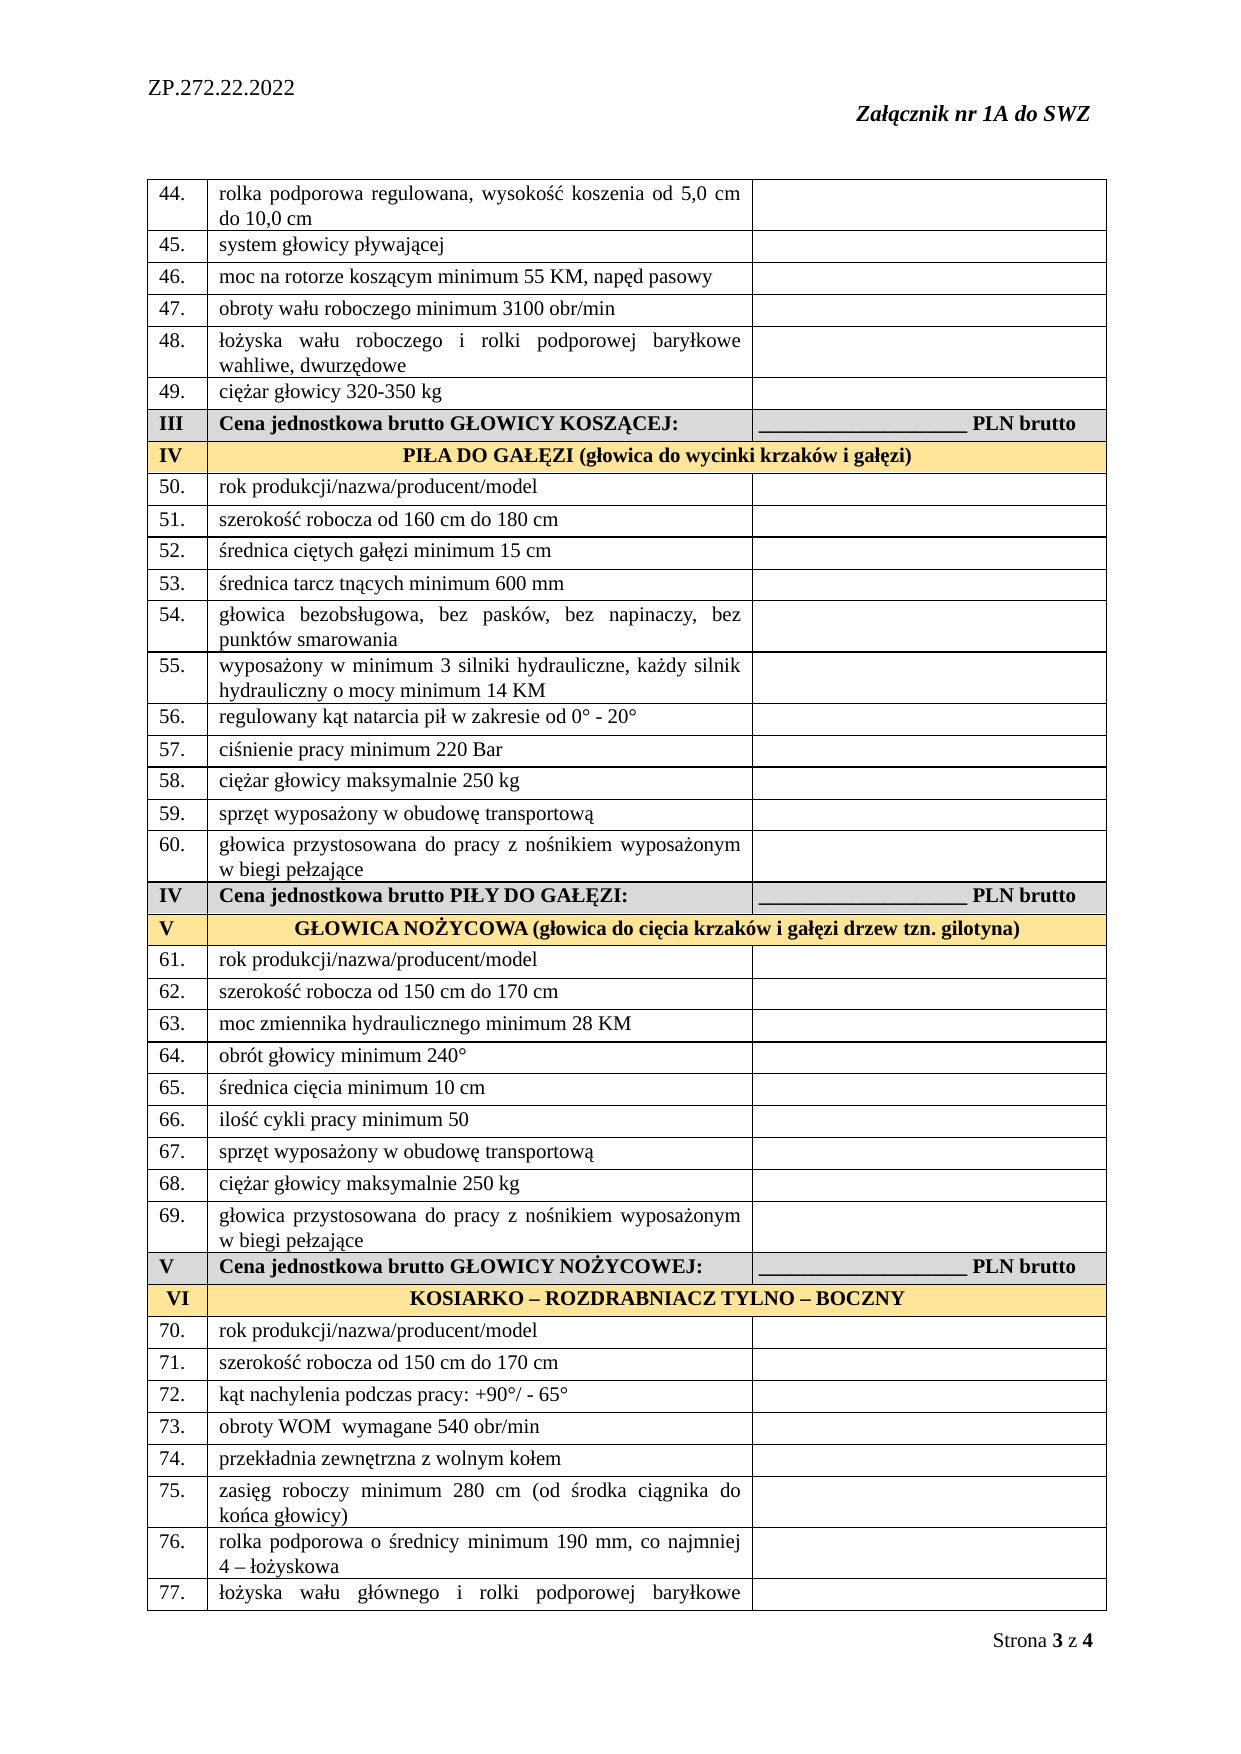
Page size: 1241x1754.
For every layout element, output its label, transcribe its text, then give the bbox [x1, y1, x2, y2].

table_cell 50. [148, 474, 207, 504]
table_cell szerokość robocza od 150 cm do 170 cm [208, 1349, 752, 1380]
table_cell 46. [148, 263, 207, 293]
table_cell [753, 653, 1106, 702]
table_cell V [148, 915, 207, 945]
table_cell 51. [148, 506, 207, 536]
table_cell średnica ciętych gałęzi minimum 15 cm [208, 538, 752, 568]
table_cell 45. [148, 231, 207, 262]
table_cell 62. [148, 979, 207, 1009]
table_cell 48. [148, 327, 207, 377]
table_cell sprzęt wyposażony w obudowę transportową [208, 800, 752, 830]
table_cell [753, 1413, 1106, 1444]
table_cell [753, 1445, 1106, 1476]
table_cell [753, 736, 1106, 766]
table_cell [753, 946, 1106, 977]
table_cell ____________________ PLN brutto [753, 1253, 1106, 1284]
table_cell ciężar głowicy 320-350 kg [208, 378, 752, 408]
table_cell moc na rotorze koszącym minimum 55 KM, napęd pasowy [208, 263, 752, 293]
table_cell obroty WOM wymagane 540 obr/min [208, 1413, 752, 1444]
table_cell rolka podporowa regulowana, wysokość koszenia od 5,0 cm do 10,0 cm [208, 180, 752, 229]
table_cell [753, 1043, 1106, 1073]
table_cell 74. [148, 1445, 207, 1476]
table_cell 59. [148, 800, 207, 830]
table_cell 68. [148, 1170, 207, 1201]
table_cell szerokość robocza od 160 cm do 180 cm [208, 506, 752, 536]
table_cell 60. [148, 831, 207, 881]
table_cell 52. [148, 538, 207, 568]
table_cell rok produkcji/nazwa/producent/model [208, 946, 752, 977]
table_cell [753, 1138, 1106, 1169]
table_cell 72. [148, 1381, 207, 1412]
table_cell 69. [148, 1202, 207, 1252]
table_cell [753, 1381, 1106, 1412]
table_cell ilość cykli pracy minimum 50 [208, 1106, 752, 1137]
table_cell [753, 1349, 1106, 1380]
table_cell łożyska wału roboczego i rolki podporowej baryłkowe wahliwe, dwurzędowe [208, 327, 752, 377]
table_cell 64. [148, 1043, 207, 1073]
table_cell głowica przystosowana do pracy z nośnikiem wyposażonym w biegi pełzające [208, 831, 752, 881]
table_cell 65. [148, 1074, 207, 1105]
table_cell [753, 538, 1106, 568]
table_cell [753, 979, 1106, 1009]
table_cell 47. [148, 295, 207, 326]
table_cell system głowicy pływającej [208, 231, 752, 262]
table_cell 49. [148, 378, 207, 408]
table_cell 67. [148, 1138, 207, 1169]
table_cell [753, 231, 1106, 262]
table_cell 61. [148, 946, 207, 977]
table_cell [753, 601, 1106, 651]
table_cell [753, 704, 1106, 734]
table_cell [753, 1317, 1106, 1348]
table_cell [753, 1202, 1106, 1252]
table_cell 54. [148, 601, 207, 651]
table_cell rok produkcji/nazwa/producent/model [208, 474, 752, 504]
table_cell [753, 1477, 1106, 1527]
table_cell ciśnienie pracy minimum 220 Bar [208, 736, 752, 766]
table_cell średnica tarcz tnących minimum 600 mm [208, 570, 752, 600]
table_cell moc zmiennika hydraulicznego minimum 28 KM [208, 1010, 752, 1041]
table_cell [753, 180, 1106, 229]
table_cell 75. [148, 1477, 207, 1527]
table_cell rolka podporowa o średnicy minimum 190 mm, co najmniej 4 – łożyskowa [208, 1528, 752, 1578]
table_cell [753, 1579, 1106, 1610]
table_cell IV [148, 442, 207, 472]
table_cell sprzęt wyposażony w obudowę transportową [208, 1138, 752, 1169]
table_cell 70. [148, 1317, 207, 1348]
table_cell 77. [148, 1579, 207, 1610]
table_cell 55. [148, 653, 207, 702]
table_cell 76. [148, 1528, 207, 1578]
table_cell ciężar głowicy maksymalnie 250 kg [208, 1170, 752, 1201]
table_cell 63. [148, 1010, 207, 1041]
table_cell 56. [148, 704, 207, 734]
table_cell szerokość robocza od 150 cm do 170 cm [208, 979, 752, 1009]
table_cell średnica cięcia minimum 10 cm [208, 1074, 752, 1105]
table_cell 66. [148, 1106, 207, 1137]
table_cell III [148, 410, 207, 441]
table_cell [753, 327, 1106, 377]
table_cell [753, 263, 1106, 293]
table_cell VI [148, 1285, 207, 1316]
table_cell [753, 1170, 1106, 1201]
table_cell 53. [148, 570, 207, 600]
table_cell Cena jednostkowa brutto PIŁY DO GAŁĘZI: [208, 883, 752, 913]
table_cell 57. [148, 736, 207, 766]
table_cell 44. [148, 180, 207, 229]
table_cell ____________________ PLN brutto [753, 410, 1106, 441]
table_cell [753, 1074, 1106, 1105]
table_cell GŁOWICA NOŻYCOWA (głowica do cięcia krzaków i gałęzi drzew tzn. gilotyna) [208, 915, 1106, 945]
table_cell 73. [148, 1413, 207, 1444]
table_cell 71. [148, 1349, 207, 1380]
table_cell ____________________ PLN brutto [753, 883, 1106, 913]
table_cell rok produkcji/nazwa/producent/model [208, 1317, 752, 1348]
table_cell [753, 1528, 1106, 1578]
table_cell [753, 800, 1106, 830]
table_cell [753, 831, 1106, 881]
table_cell [753, 378, 1106, 408]
table_cell [753, 1010, 1106, 1041]
table_cell [753, 1106, 1106, 1137]
table_cell łożyska wału głównego i rolki podporowej baryłkowe [208, 1579, 752, 1610]
table_cell Cena jednostkowa brutto GŁOWICY KOSZĄCEJ: [208, 410, 752, 441]
table_cell IV [148, 883, 207, 913]
table_cell 58. [148, 768, 207, 798]
table_cell V [148, 1253, 207, 1284]
table_cell obroty wału roboczego minimum 3100 obr/min [208, 295, 752, 326]
table_cell przekładnia zewnętrzna z wolnym kołem [208, 1445, 752, 1476]
table_cell obrót głowicy minimum 240° [208, 1043, 752, 1073]
table_cell KOSIARKO – ROZDRABNIACZ TYLNO – BOCZNY [208, 1285, 1106, 1316]
table_cell zasięg roboczy minimum 280 cm (od środka ciągnika do końca głowicy) [208, 1477, 752, 1527]
table_cell [753, 506, 1106, 536]
table_cell [753, 570, 1106, 600]
table_cell głowica przystosowana do pracy z nośnikiem wyposażonym w biegi pełzające [208, 1202, 752, 1252]
table_cell [753, 768, 1106, 798]
table_cell regulowany kąt natarcia pił w zakresie od 0° - 20° [208, 704, 752, 734]
table_cell ciężar głowicy maksymalnie 250 kg [208, 768, 752, 798]
table_cell PIŁA DO GAŁĘZI (głowica do wycinki krzaków i gałęzi) [208, 442, 1106, 472]
table_cell głowica bezobsługowa, bez pasków, bez napinaczy, bez punktów smarowania [208, 601, 752, 651]
table_cell kąt nachylenia podczas pracy: +90°/ - 65° [208, 1381, 752, 1412]
table_cell wyposażony w minimum 3 silniki hydrauliczne, każdy silnik hydrauliczny o mocy minimum 14 KM [208, 653, 752, 702]
table_cell [753, 474, 1106, 504]
table_cell Cena jednostkowa brutto GŁOWICY NOŻYCOWEJ: [208, 1253, 752, 1284]
table_cell [753, 295, 1106, 326]
